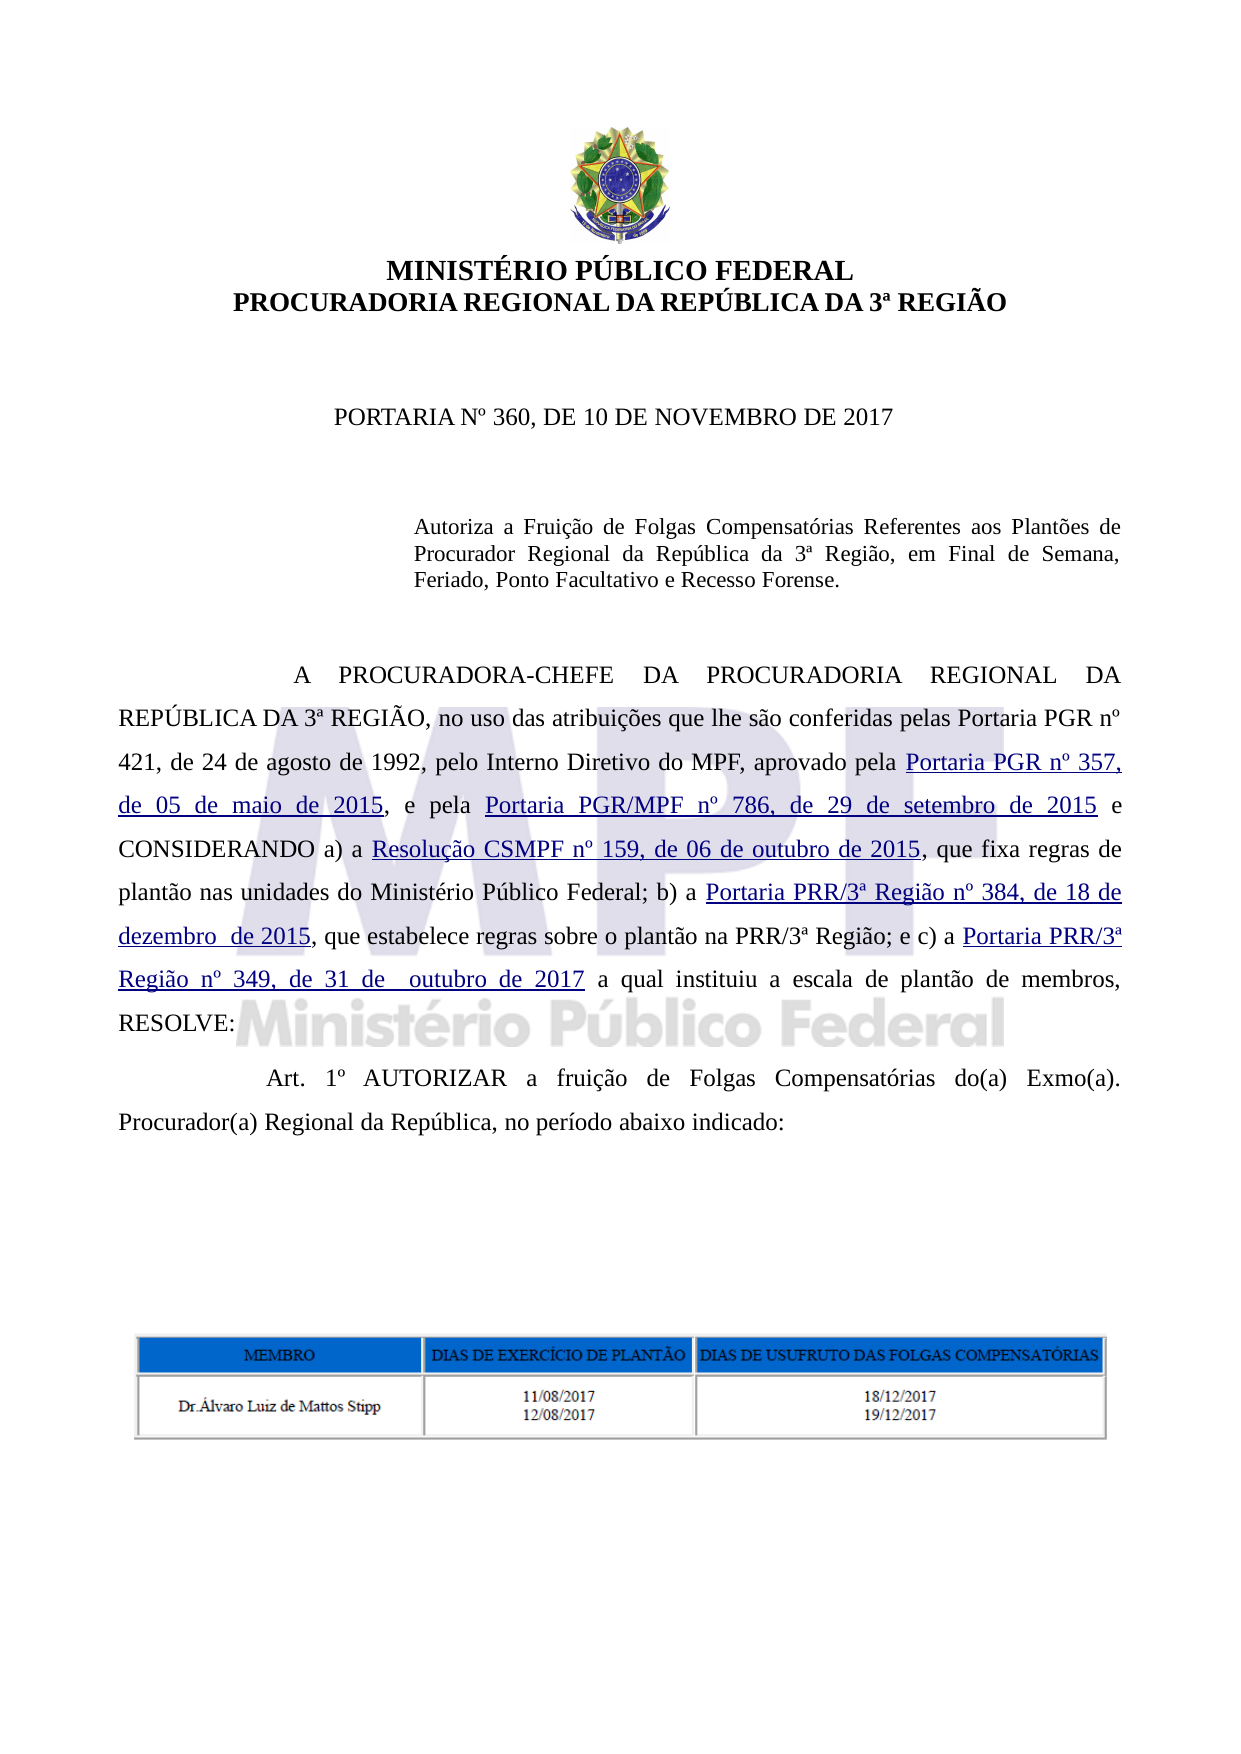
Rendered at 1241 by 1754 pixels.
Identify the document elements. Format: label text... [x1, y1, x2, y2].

picture [118, 1328, 1123, 1457]
text Autoriza a Fruição de Folgas Compensatórias Referentes aos Plantões de Procurador Regional da República da 3ª Região, em Final de Semana, Feriado, Ponto Facultativo e Recesso Forense. [413, 513, 1122, 592]
text PORTARIA Nº 360, DE 10 DE NOVEMBRO DE 2017 [118, 402, 1122, 431]
text Art. 1º AUTORIZAR a fruição de Folgas Compensatórias do(a) Exmo(a). Procurador(a) Regional da República, no período abaixo indicado: [118, 1063, 1122, 1136]
text A PROCURADORA-CHEFE DA PROCURADORIA REGIONAL DA REPÚBLICA DA 3ª REGIÃO, no uso das atribuições que lhe são conferidas pelas Portaria PGR nº 421, de 24 de agosto de 1992, pelo Interno Diretivo do MPF, aprovado pela Portaria PGR nº 357, de 05 de maio de 2015, e pela Portaria PGR/MPF nº 786, de 29 de setembro de 2015 e CONSIDERANDO a) a Resolução CSMPF nº 159, de 06 de outubro de 2015, que fixa regras de plantão nas unidades do Ministério Público Federal; b) a Portaria PRR/3ª Região nº 384, de 18 de dezembro de 2015, que estabelece regras sobre o plantão na PRR/3ª Região; e c) a Portaria PRR/3ª Região nº 349, de 31 de outubro de 2017 a qual instituiu a escala de plantão de membros, RESOLVE: [118, 659, 1122, 1037]
picture [236, 1037, 1004, 1047]
